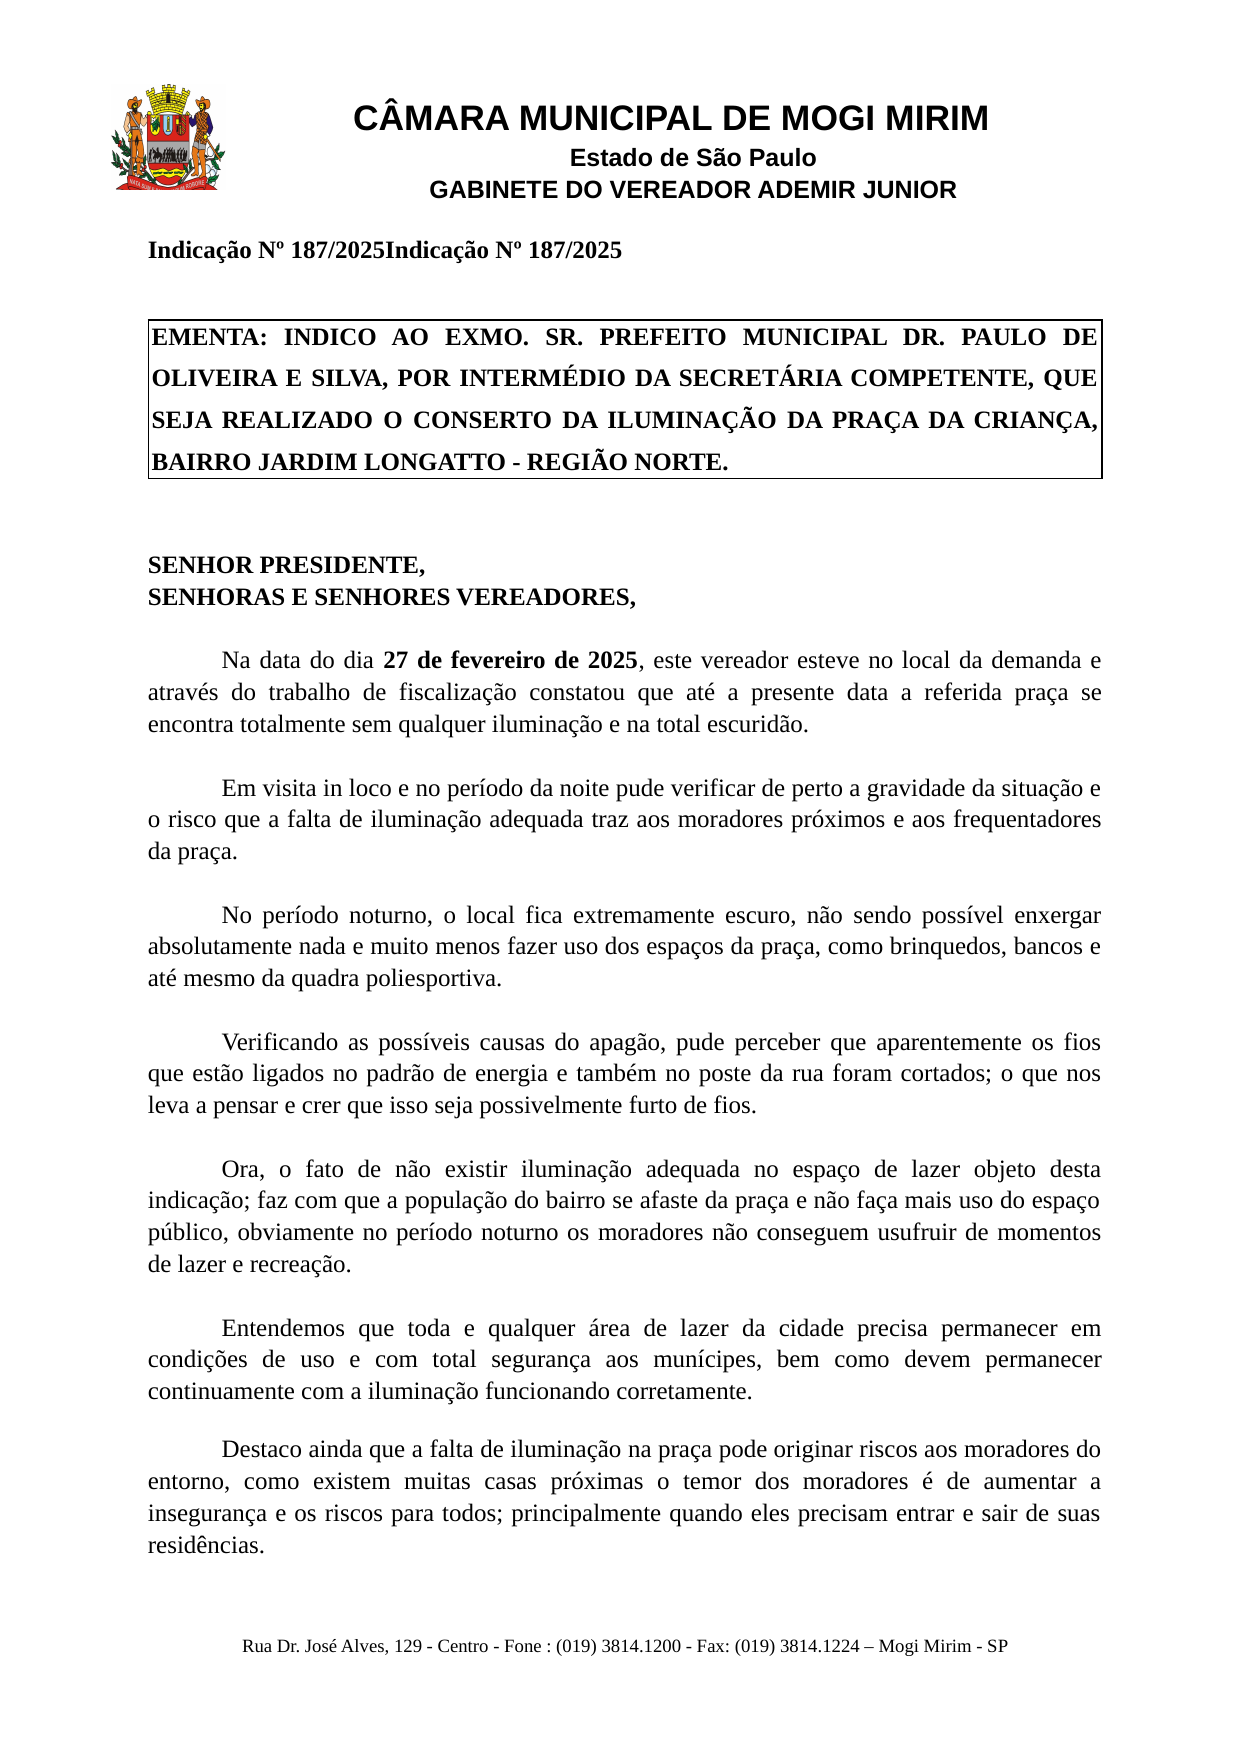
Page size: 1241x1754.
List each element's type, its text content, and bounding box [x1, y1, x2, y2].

picture [110, 84, 226, 190]
text Entendemos que toda e qualquer área de lazer da cidade precisa permanecer em condições de uso e com total segurança aos munícipes, bem como devem permanecer continuamente com a iluminação funcionando corretamente. [148, 1314, 1103, 1405]
text SENHOR PRESIDENTE, [148, 551, 1103, 579]
text Em visita in loco e no período da noite pude verificar de perto a gravidade da situação e o risco que a falta de iluminação adequada traz aos moradores próximos e aos frequentadores da praça. [148, 774, 1103, 865]
text Ora, o fato de não existir iluminação adequada no espaço de lazer objeto desta indicação; faz com que a população do bairro se afaste da praça e não faça mais uso do espaço público, obviamente no período noturno os moradores não conseguem usufruir de momentos de lazer e recreação. [148, 1155, 1103, 1278]
text No período noturno, o local fica extremamente escuro, não sendo possível enxergar absolutamente nada e muito menos fazer uso dos espaços da praça, como brinquedos, bancos e até mesmo da quadra poliesportiva. [148, 901, 1103, 992]
text EMENTA: INDICO AO EXMO. SR. PREFEITO MUNICIPAL DR. PAULO DE OLIVEIRA E SILVA, POR INTERMÉDIO DA SECRETÁRIA COMPETENTE, QUE SEJA REALIZADO O CONSERTO DA ILUMINAÇÃO DA PRAÇA DA CRIANÇA, BAIRRO JARDIM LONGATTO - REGIÃO NORTE. [149, 321, 1101, 478]
text SENHORAS E SENHORES VEREADORES, [148, 583, 1103, 611]
text Verificando as possíveis causas do apagão, pude perceber que aparentemente os fios que estão ligados no padrão de energia e também no poste da rua foram cortados; o que nos leva a pensar e crer que isso seja possivelmente furto de fios. [148, 1028, 1103, 1119]
text Indicação Nº 187/2025Indicação Nº 187/2025 [148, 236, 1103, 264]
text Destaco ainda que a falta de iluminação na praça pode originar riscos aos moradores do entorno, como existem muitas casas próximas o temor dos moradores é de aumentar a insegurança e os riscos para todos; principalmente quando eles precisam entrar e sair de suas residências. [148, 1436, 1103, 1559]
text Na data do dia 27 de fevereiro de 2025, este vereador esteve no local da demanda e através do trabalho de fiscalização constatou que até a presente data a referida praça se encontra totalmente sem qualquer iluminação e na total escuridão. [148, 647, 1103, 738]
